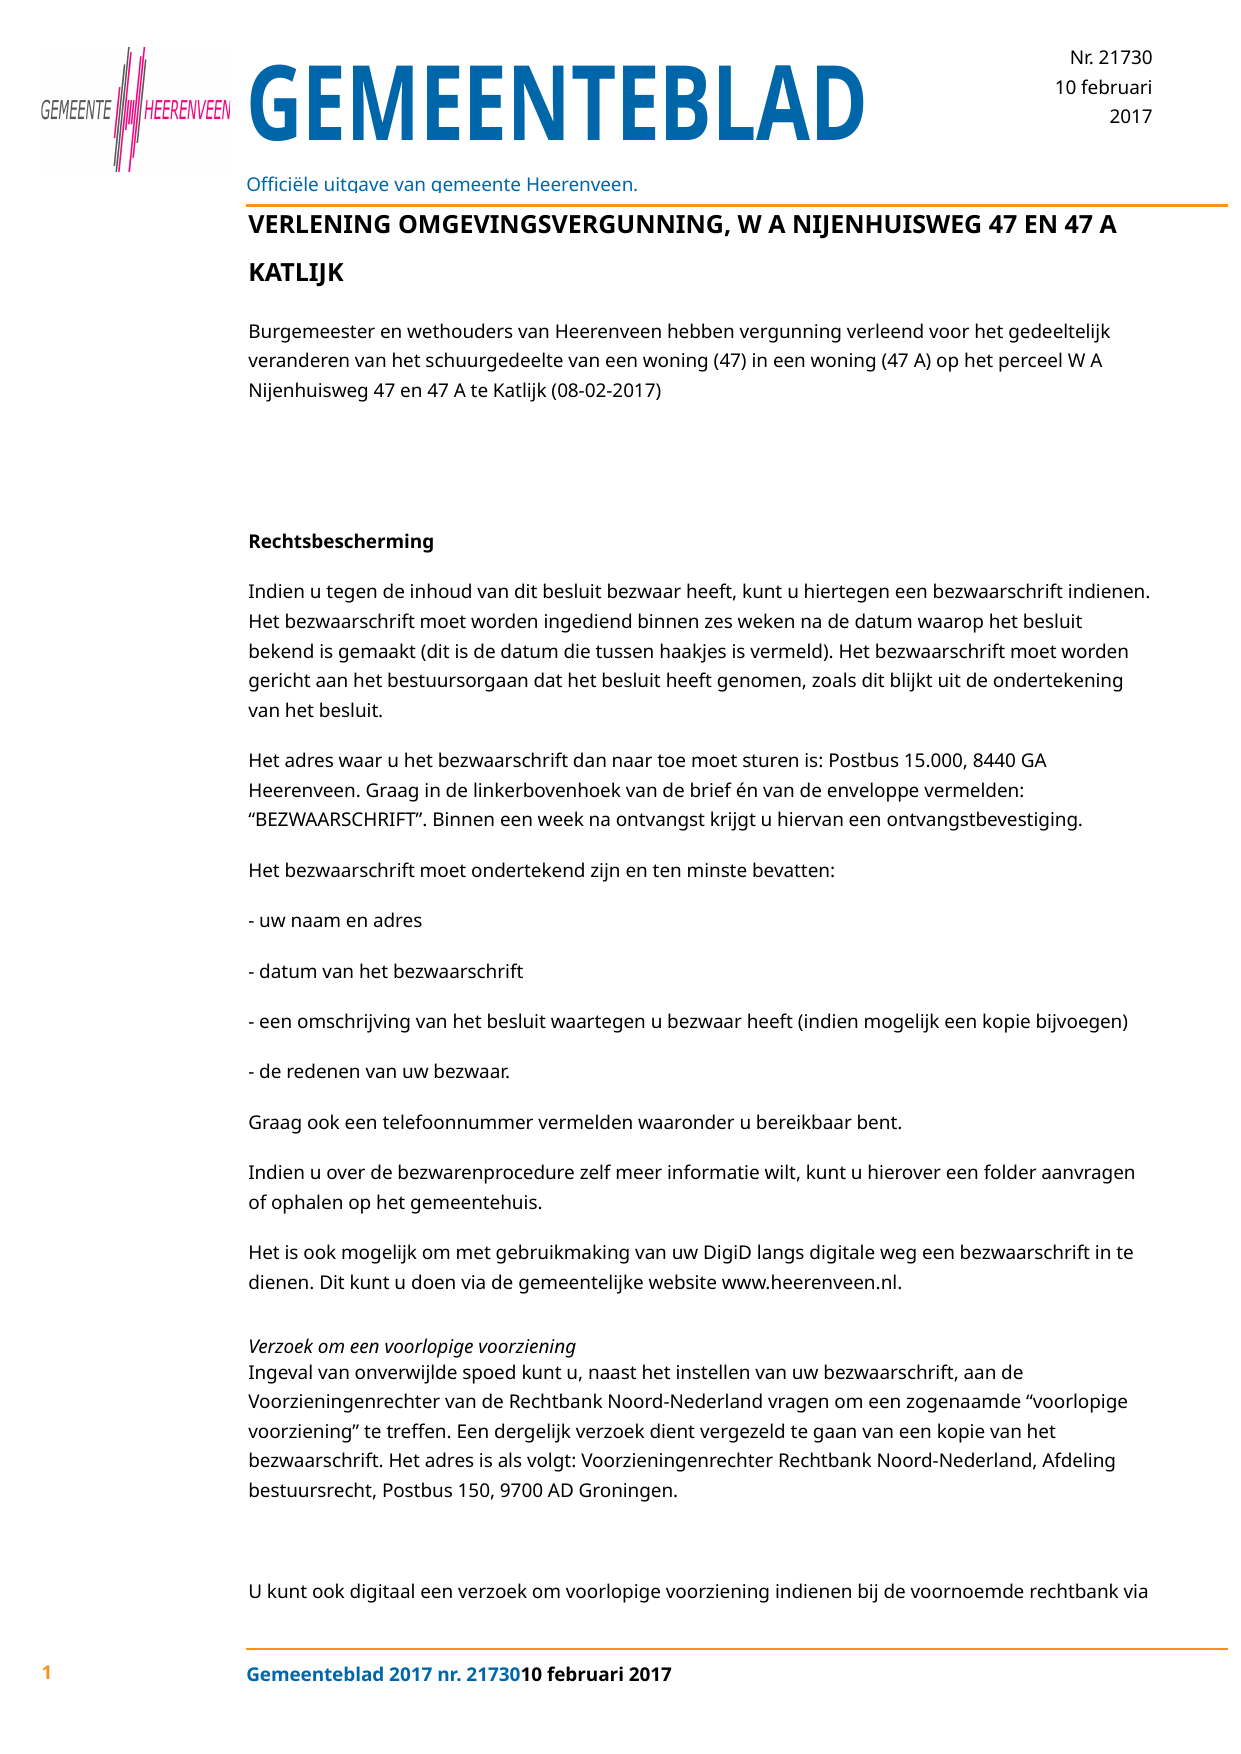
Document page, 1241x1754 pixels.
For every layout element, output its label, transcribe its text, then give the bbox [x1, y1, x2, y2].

text - de redenen van uw bezwaar. [248, 1059, 1152, 1084]
text Indien u tegen de inhoud van dit besluit bezwaar heeft, kunt u hiertegen een bezwaarschrift indienen. Het bezwaarschrift moet worden ingediend binnen zes weken na de datum waarop het besluit bekend is gemaakt (dit is de datum die tussen haakjes is vermeld). Het bezwaarschrift moet worden gericht aan het bestuursorgaan dat het besluit heeft genomen, zoals dit blijkt uit de ondertekening van het besluit. [248, 579, 1152, 723]
text Verzoek om een voorlopige voorziening [248, 1333, 1152, 1359]
text Ingeval van onverwijlde spoed kunt u, naast het instellen van uw bezwaarschrift, aan de Voorzieningenrechter van de Rechtbank Noord-Nederland vragen om een zogenaamde “voorlopige voorziening” te treffen. Een dergelijk verzoek dient vergezeld te gaan van een kopie van het bezwaarschrift. Het adres is als volgt: Voorzieningenrechter Rechtbank Noord-Nederland, Afdeling bestuursrecht, Postbus 150, 9700 AD Groningen. [248, 1359, 1152, 1503]
text - een omschrijving van het besluit waartegen u bezwaar heeft (indien mogelijk een kopie bijvoegen) [248, 1008, 1152, 1034]
text - uw naam en adres [248, 907, 1152, 933]
text Het adres waar u het bezwaarschrift dan naar toe moet sturen is: Postbus 15.000, 8440 GA Heerenveen. Graag in de linkerbovenhoek van de brief én van de enveloppe vermelden: “BEZWAARSCHRIFT”. Binnen een week na ontvangst krijgt u hiervan een ontvangstbevestiging. [248, 747, 1152, 832]
picture [41, 47, 231, 172]
text Het is ook mogelijk om met gebruikmaking van uw DigiD langs digitale weg een bezwaarschrift in te dienen. Dit kunt u doen via de gemeentelijke website www.heerenveen.nl. [248, 1239, 1152, 1295]
text Burgemeester en wethouders van Heerenveen hebben vergunning verleend voor het gedeeltelijk veranderen van het schuurgedeelte van een woning (47) in een woning (47 A) op het perceel W A Nijenhuisweg 47 en 47 A te Katlijk (08-02-2017) [248, 318, 1152, 403]
text VERLENING OMGEVINGSVERGUNNING, W A NIJENHUISWEG 47 EN 47 A KATLIJK [248, 207, 1152, 288]
text U kunt ook digitaal een verzoek om voorlopige voorziening indienen bij de voornoemde rechtbank via [248, 1578, 1152, 1604]
text Graag ook een telefoonnummer vermelden waaronder u bereikbaar bent. [248, 1109, 1152, 1135]
text - datum van het bezwaarschrift [248, 958, 1152, 984]
text Rechtsbescherming [248, 528, 1152, 554]
text Indien u over de bezwarenprocedure zelf meer informatie wilt, kunt u hierover een folder aanvragen of ophalen op het gemeentehuis. [248, 1159, 1152, 1215]
text Het bezwaarschrift moet ondertekend zijn en ten minste bevatten: [248, 857, 1152, 883]
